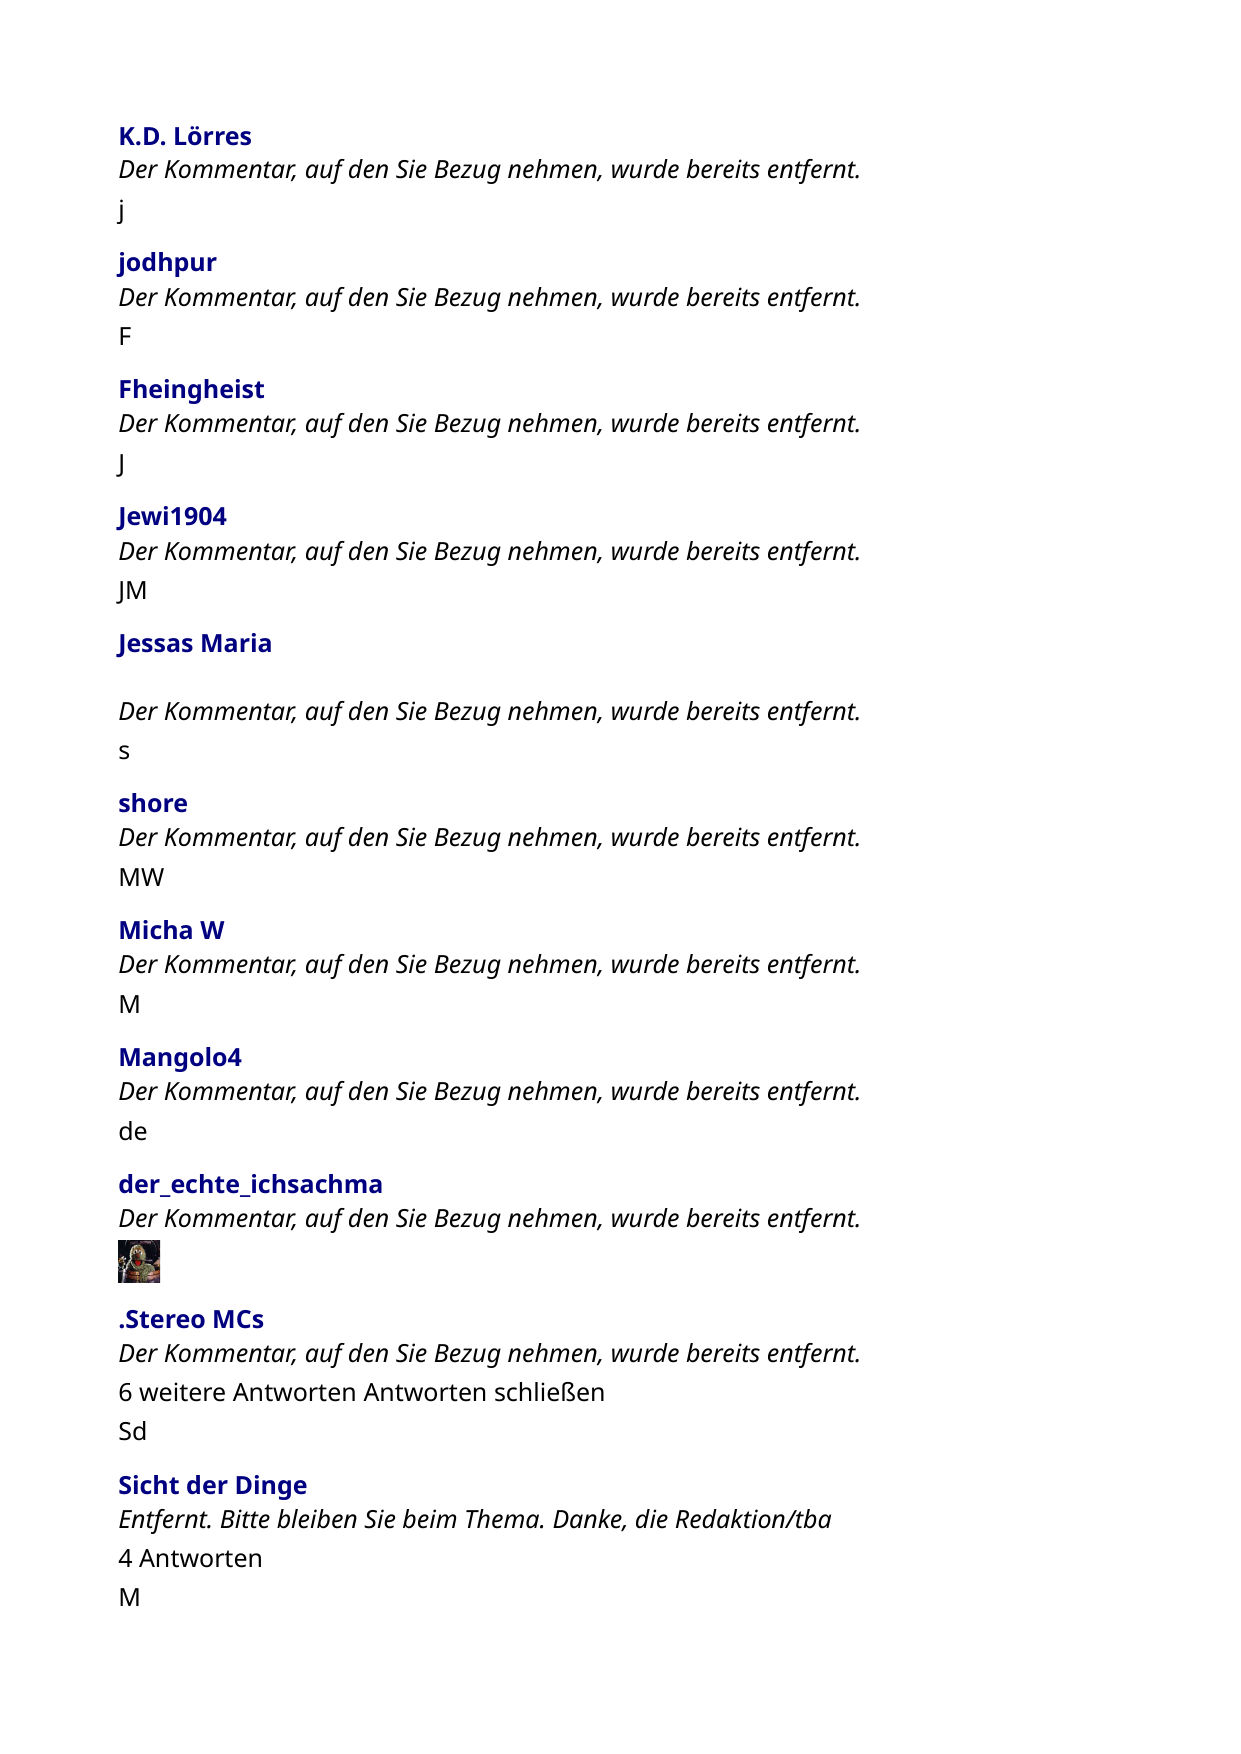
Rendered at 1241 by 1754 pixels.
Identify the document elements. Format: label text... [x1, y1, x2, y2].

text Der Kommentar, auf den Sie Bezug nehmen, wurde bereits entfernt. [118, 1335, 1122, 1369]
text JM [118, 572, 1122, 606]
text Entfernt. Bitte bleiben Sie beim Thema. Danke, die Redaktion/tba [118, 1501, 1122, 1536]
text Der Kommentar, auf den Sie Bezug nehmen, wurde bereits entfernt. [118, 1074, 1122, 1108]
subtitle Mangolo4 [118, 1040, 1122, 1074]
text Der Kommentar, auf den Sie Bezug nehmen, wurde bereits entfernt. [118, 279, 1122, 313]
subtitle Micha W [118, 913, 1122, 947]
picture [118, 1240, 161, 1283]
subtitle Fheingheist [118, 372, 1122, 406]
text 6 weitere Antworten Antworten schließen [118, 1374, 1122, 1408]
text Der Kommentar, auf den Sie Bezug nehmen, wurde bereits entfernt. [118, 820, 1122, 854]
text j [118, 191, 1122, 225]
text Sd [118, 1414, 1122, 1448]
text de [118, 1113, 1122, 1147]
subtitle jodhpur [118, 245, 1122, 279]
subtitle Jessas Maria [118, 626, 1122, 660]
subtitle Jewi1904 [118, 499, 1122, 533]
subtitle shore [118, 786, 1122, 820]
text Der Kommentar, auf den Sie Bezug nehmen, wurde bereits entfernt. [118, 693, 1122, 727]
text 4 Antworten [118, 1541, 1122, 1575]
text Der Kommentar, auf den Sie Bezug nehmen, wurde bereits entfernt. [118, 947, 1122, 981]
text Der Kommentar, auf den Sie Bezug nehmen, wurde bereits entfernt. [118, 1201, 1122, 1235]
subtitle .Stereo MCs [118, 1301, 1122, 1335]
text Der Kommentar, auf den Sie Bezug nehmen, wurde bereits entfernt. [118, 152, 1122, 186]
subtitle Sicht der Dinge [118, 1467, 1122, 1501]
text Der Kommentar, auf den Sie Bezug nehmen, wurde bereits entfernt. [118, 406, 1122, 440]
text s [118, 732, 1122, 766]
subtitle der_echte_ichsachma [118, 1167, 1122, 1201]
text Der Kommentar, auf den Sie Bezug nehmen, wurde bereits entfernt. [118, 533, 1122, 567]
text MW [118, 859, 1122, 893]
subtitle K.D. Lörres [118, 118, 1122, 152]
text F [118, 318, 1122, 352]
text J [118, 445, 1122, 479]
text M [118, 986, 1122, 1020]
text M [118, 1580, 1122, 1614]
